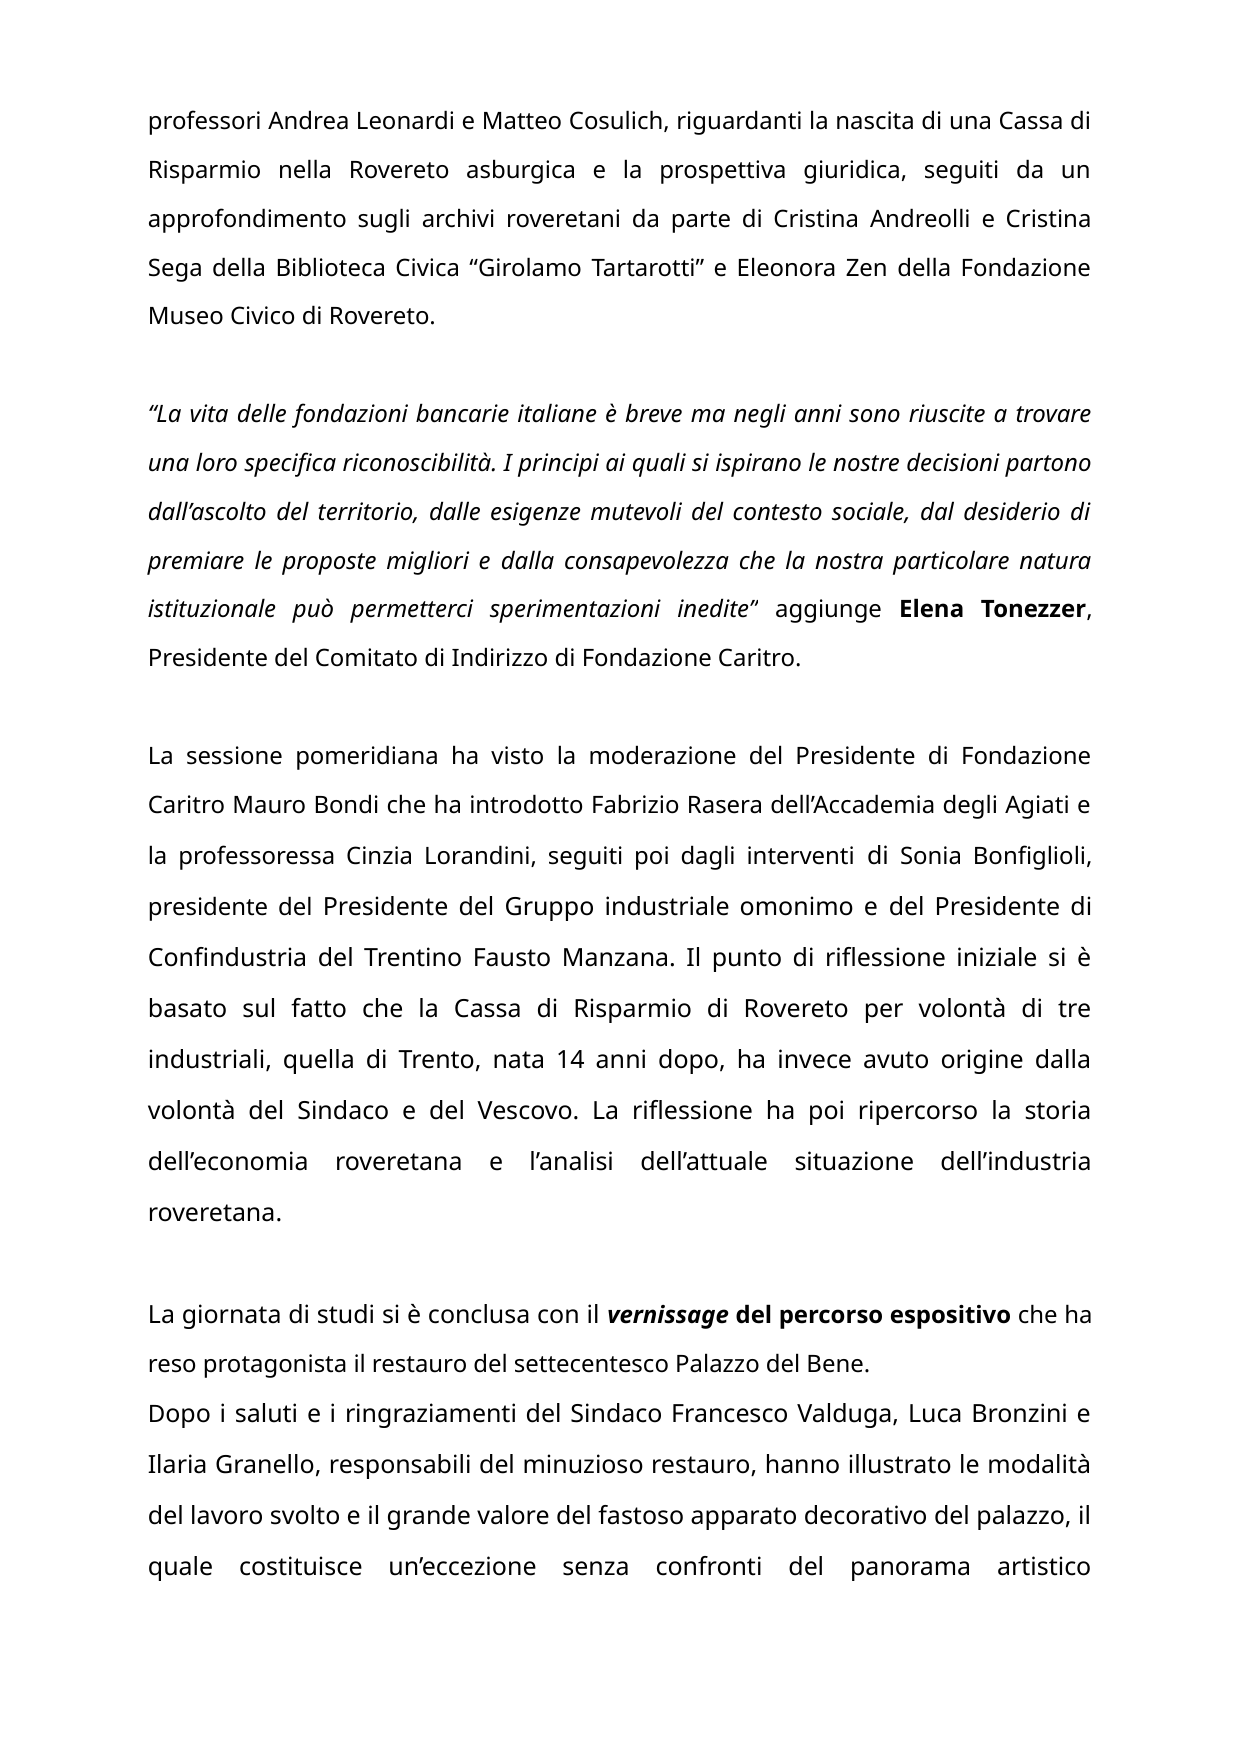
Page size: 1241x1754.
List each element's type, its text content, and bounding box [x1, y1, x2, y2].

text Dopo i saluti e i ringraziamenti del Sindaco Francesco Valduga, Luca Bronzini e Ilaria Granello, responsabili del minuzioso restauro, hanno illustrato le modalità del lavoro svolto e il grande valore del fastoso apparato decorativo del palazzo, il quale costituisce un’eccezione senza confronti del panorama artistico [148, 1396, 1092, 1583]
text La sessione pomeridiana ha visto la moderazione del Presidente di Fondazione Caritro Mauro Bondi che ha introdotto Fabrizio Rasera dell’Accademia degli Agiati e la professoressa Cinzia Lorandini, seguiti poi dagli interventi di Sonia Bonfiglioli, presidente del Presidente del Gruppo industriale omonimo e del Presidente di Confindustria del Trentino Fausto Manzana. Il punto di riflessione iniziale si è basato sul fatto che la Cassa di Risparmio di Rovereto per volontà di tre industriali, quella di Trento, nata 14 anni dopo, ha invece avuto origine dalla volontà del Sindaco e del Vescovo. La riflessione ha poi ripercorso la storia dell’economia roveretana e l’analisi dell’attuale situazione dell’industria roveretana. [148, 739, 1092, 1229]
text professori Andrea Leonardi e Matteo Cosulich, riguardanti la nascita di una Cassa di Risparmio nella Rovereto asburgica e la prospettiva giuridica, seguiti da un approfondimento sugli archivi roveretani da parte di Cristina Andreolli e Cristina Sega della Biblioteca Civica “Girolamo Tartarotti” e Eleonora Zen della Fondazione Museo Civico di Rovereto. [148, 104, 1092, 332]
text “La vita delle fondazioni bancarie italiane è breve ma negli anni sono riuscite a trovare una loro specifica riconoscibilità. I principi ai quali si ispirano le nostre decisioni partono dall’ascolto del territorio, dalle esigenze mutevoli del contesto sociale, dal desiderio di premiare le proposte migliori e dalla consapevolezza che la nostra particolare natura istituzionale può permetterci sperimentazioni inedite” aggiunge Elena Tonezzer, Presidente del Comitato di Indirizzo di Fondazione Caritro. [148, 397, 1092, 674]
text La giornata di studi si è conclusa con il vernissage del percorso espositivo che ha reso protagonista il restauro del settecentesco Palazzo del Bene. [148, 1297, 1092, 1379]
